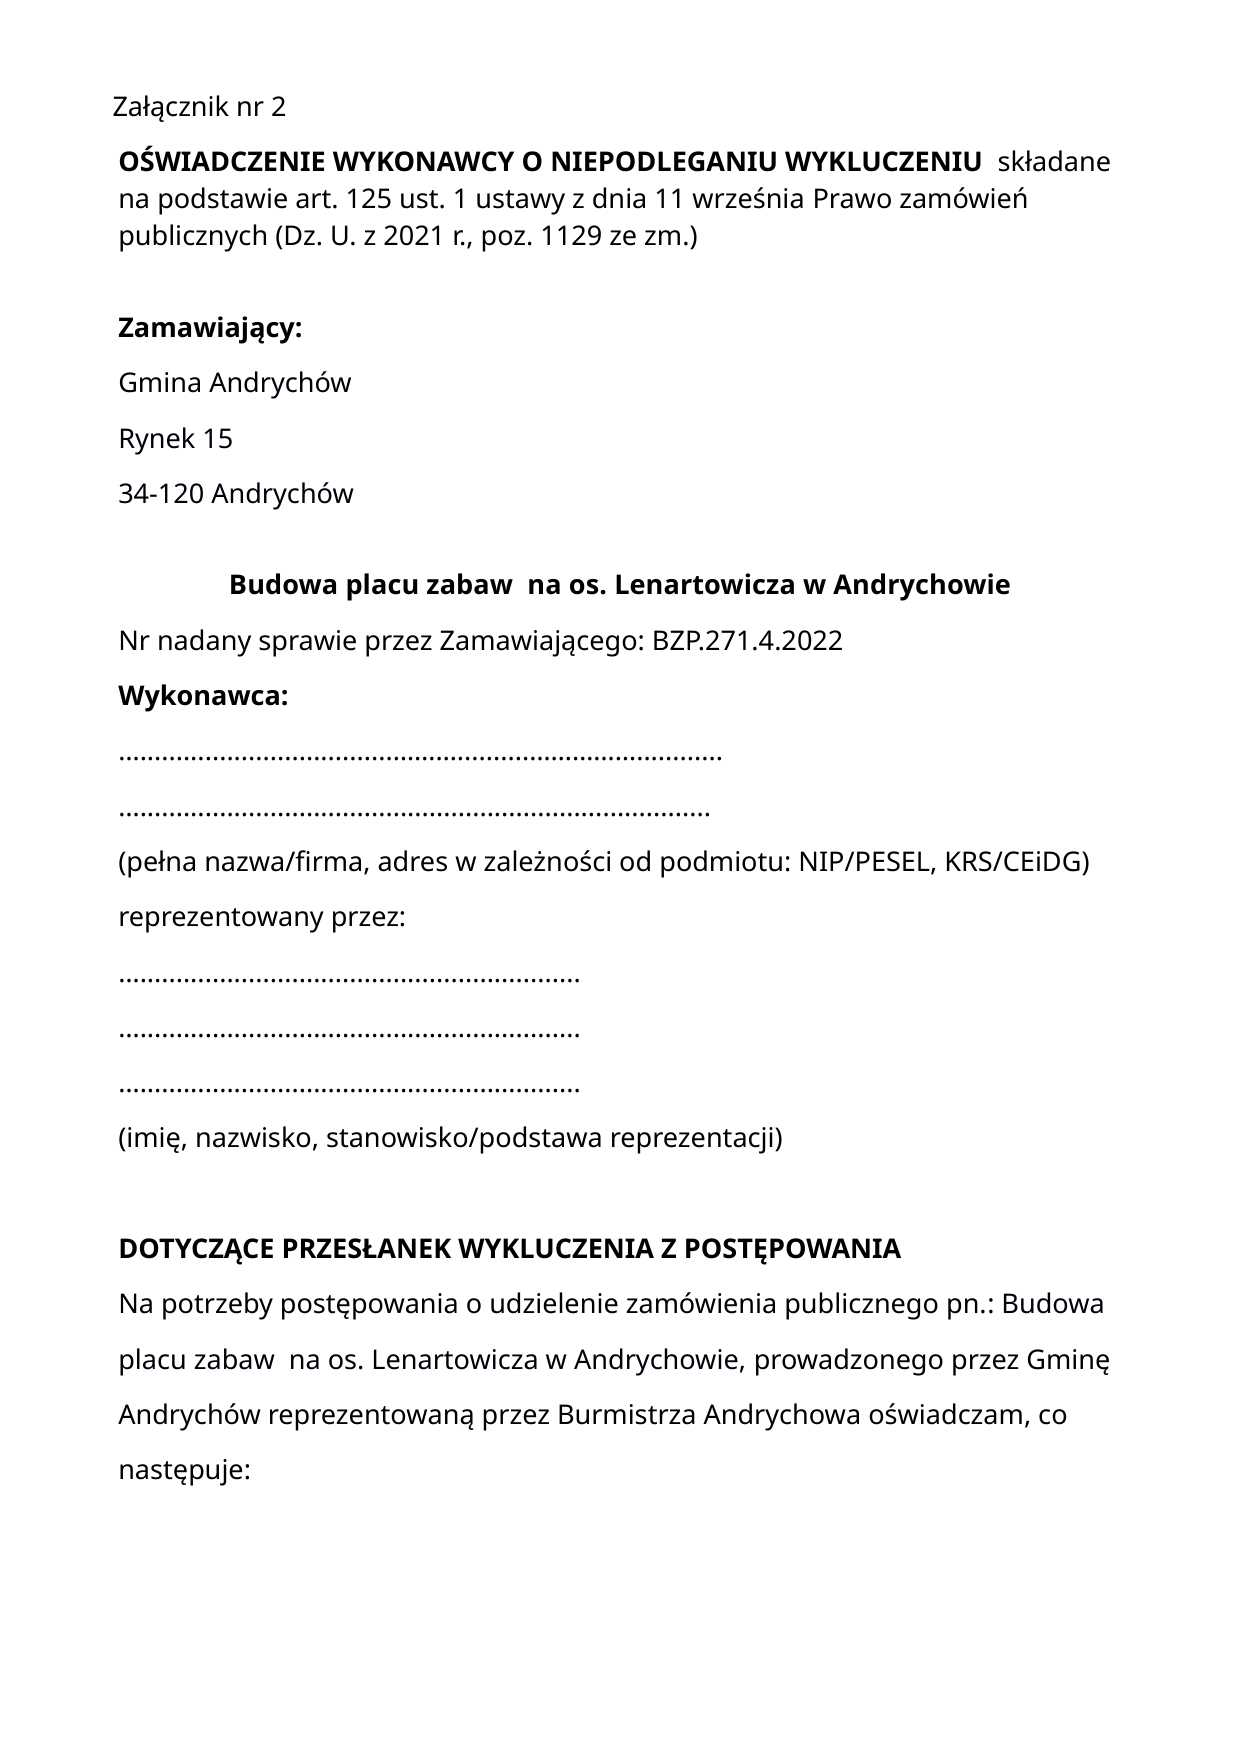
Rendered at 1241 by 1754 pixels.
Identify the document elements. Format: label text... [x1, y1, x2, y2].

text DOTYCZĄCE PRZESŁANEK WYKLUCZENIA Z POSTĘPOWANIA [118, 1229, 1122, 1266]
text Wykonawca: [118, 676, 1122, 713]
text …............................................................. [118, 953, 1122, 990]
text 34-120 Andrychów [118, 474, 1122, 511]
text (pełna nazwa/firma, adres w zależności od podmiotu: NIP/PESEL, KRS/CEiDG) [118, 842, 1122, 879]
text Zamawiający: [118, 308, 1122, 345]
text Nr nadany sprawie przez Zamawiającego: BZP.271.4.2022 [118, 621, 1122, 658]
text …...................................………..........……………............ [118, 732, 1122, 769]
text …............................................................. [118, 1064, 1122, 1101]
text …............................................................................... [118, 787, 1122, 824]
text Rynek 15 [118, 419, 1122, 456]
text Załącznik nr 2 [112, 87, 1122, 124]
text Budowa placu zabaw na os. Lenartowicza w Andrychowie [118, 566, 1122, 603]
text (imię, nazwisko, stanowisko/podstawa reprezentacji) [118, 1119, 1122, 1156]
text Na potrzeby postępowania o udzielenie zamówienia publicznego pn.: Budowa placu zabaw na os. Lenartowicza w Andrychowie, prowadzonego przez Gminę Andrychów reprezentowaną przez Burmistrza Andrychowa oświadczam, co następuje: [118, 1285, 1122, 1488]
text Gmina Andrychów [118, 364, 1122, 401]
text reprezentowany przez: [118, 898, 1122, 934]
text …............................................................. [118, 1008, 1122, 1045]
text OŚWIADCZENIE WYKONAWCY O NIEPODLEGANIU WYKLUCZENIU składane na podstawie art. 125 ust. 1 ustawy z dnia 11 września Prawo zamówień publicznych (Dz. U. z 2021 r., poz. 1129 ze zm.) [118, 143, 1122, 253]
